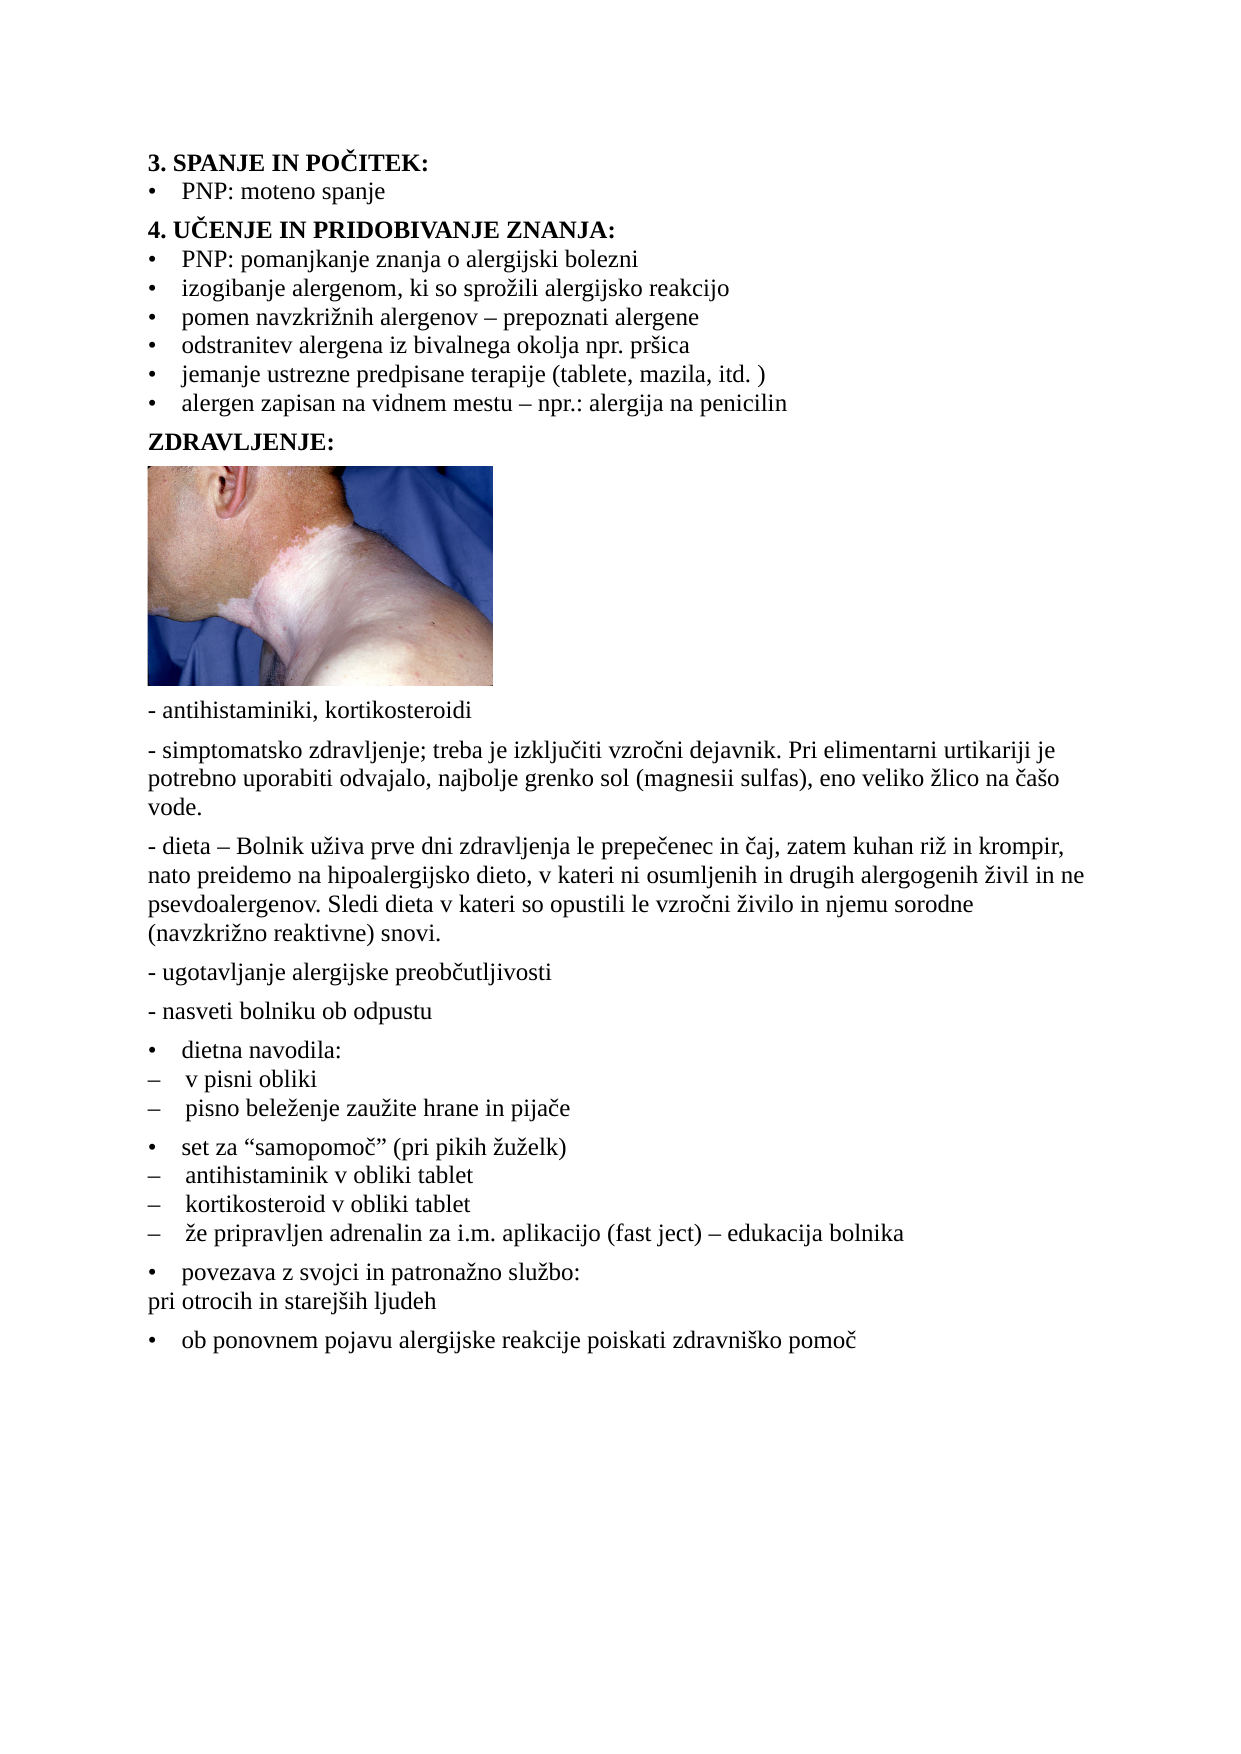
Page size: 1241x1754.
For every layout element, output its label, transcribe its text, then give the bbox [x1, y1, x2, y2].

text • povezava z svojci in patronažno službo: pri otrocih in starejših ljudeh [148, 1257, 1093, 1315]
text - simptomatsko zdravljenje; treba je izključiti vzročni dejavnik. Pri elimentarni urtikariji je potrebno uporabiti odvajalo, najbolje grenko sol (magnesii sulfas), eno veliko žlico na čašo vode. [148, 735, 1093, 821]
text ZDRAVLJENJE: [148, 427, 1093, 456]
text 4. UČENJE IN PRIDOBIVANJE ZNANJA: • PNP: pomanjkanje znanja o alergijski bolezni • izogibanje alergenom, ki so sprožili alergijsko reakcijo • pomen navzkrižnih alergenov – prepoznati alergene • odstranitev alergena iz bivalnega okolja npr. pršica • jemanje ustrezne predpisane terapije (tablete, mazila, itd. ) • alergen zapisan na vidnem mestu – npr.: alergija na penicilin [148, 216, 1093, 417]
picture [147, 466, 493, 686]
text - nasveti bolniku ob odpustu [148, 996, 1093, 1025]
text 3. SPANJE IN POČITEK: • PNP: moteno spanje [148, 148, 1093, 205]
text • ob ponovnem pojavu alergijske reakcije poiskati zdravniško pomoč [148, 1325, 1093, 1354]
text - antihistaminiki, kortikosteroidi [148, 696, 1093, 724]
table_header [148, 1418, 671, 1450]
text • dietna navodila: – v pisni obliki – pisno beleženje zaužite hrane in pijače [148, 1035, 1093, 1121]
text • set za “samopomoč” (pri pikih žuželk) – antihistaminik v obliki tablet – kortikosteroid v obliki tablet – že pripravljen adrenalin za i.m. aplikacijo (fast ject) – edukacija bolnika [148, 1132, 1093, 1247]
text - ugotavljanje alergijske preobčutljivosti [148, 957, 1093, 986]
text - dieta – Bolnik uživa prve dni zdravljenja le prepečenec in čaj, zatem kuhan riž in krompir, nato preidemo na hipoalergijsko dieto, v kateri ni osumljenih in drugih alergogenih živil in ne psevdoalergenov. Sledi dieta v kateri so opustili le vzročni živilo in njemu sorodne (navzkrižno reaktivne) snovi. [148, 831, 1093, 946]
